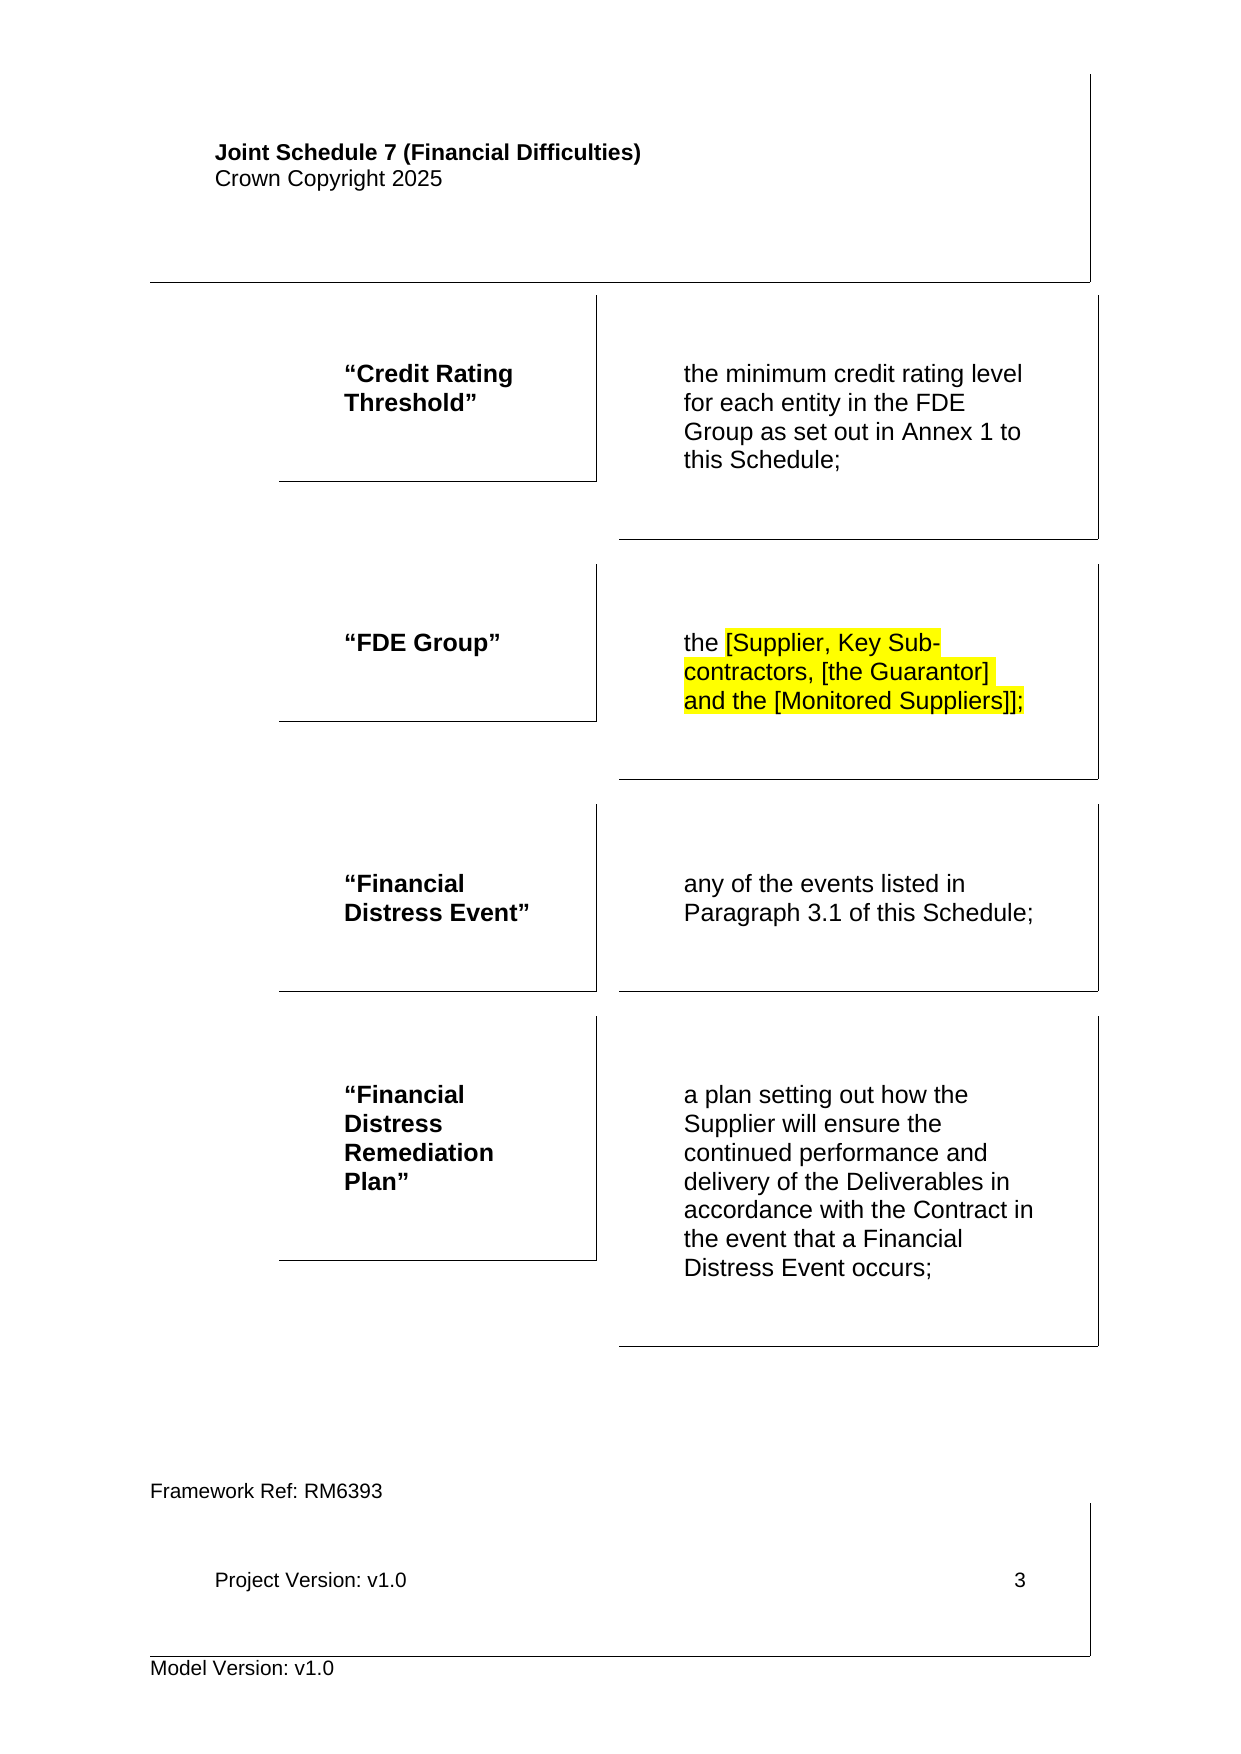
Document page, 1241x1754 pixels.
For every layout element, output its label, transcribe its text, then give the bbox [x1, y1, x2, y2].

table_cell “Financial Distress Event” [268, 792, 608, 1003]
table_cell the minimum credit rating level for each entity in the FDE Group as set out in Annex 1 to this Schedule; [608, 282, 1110, 551]
table_cell “FDE Group” [268, 551, 608, 792]
table_cell “Credit Rating Threshold” [268, 282, 608, 551]
table_cell any of the events listed in Paragraph 3.1 of this Schedule; [608, 792, 1110, 1003]
table_cell “Financial Distress Remediation Plan” [268, 1003, 608, 1359]
table_cell the [Supplier, Key Sub-contractors, [the Guarantor] and the [Monitored Suppliers]]; [608, 551, 1110, 792]
table_cell a plan setting out how the Supplier will ensure the continued performance and delivery of the Deliverables in accordance with the Contract in the event that a Financial Distress Event occurs; [608, 1003, 1110, 1359]
